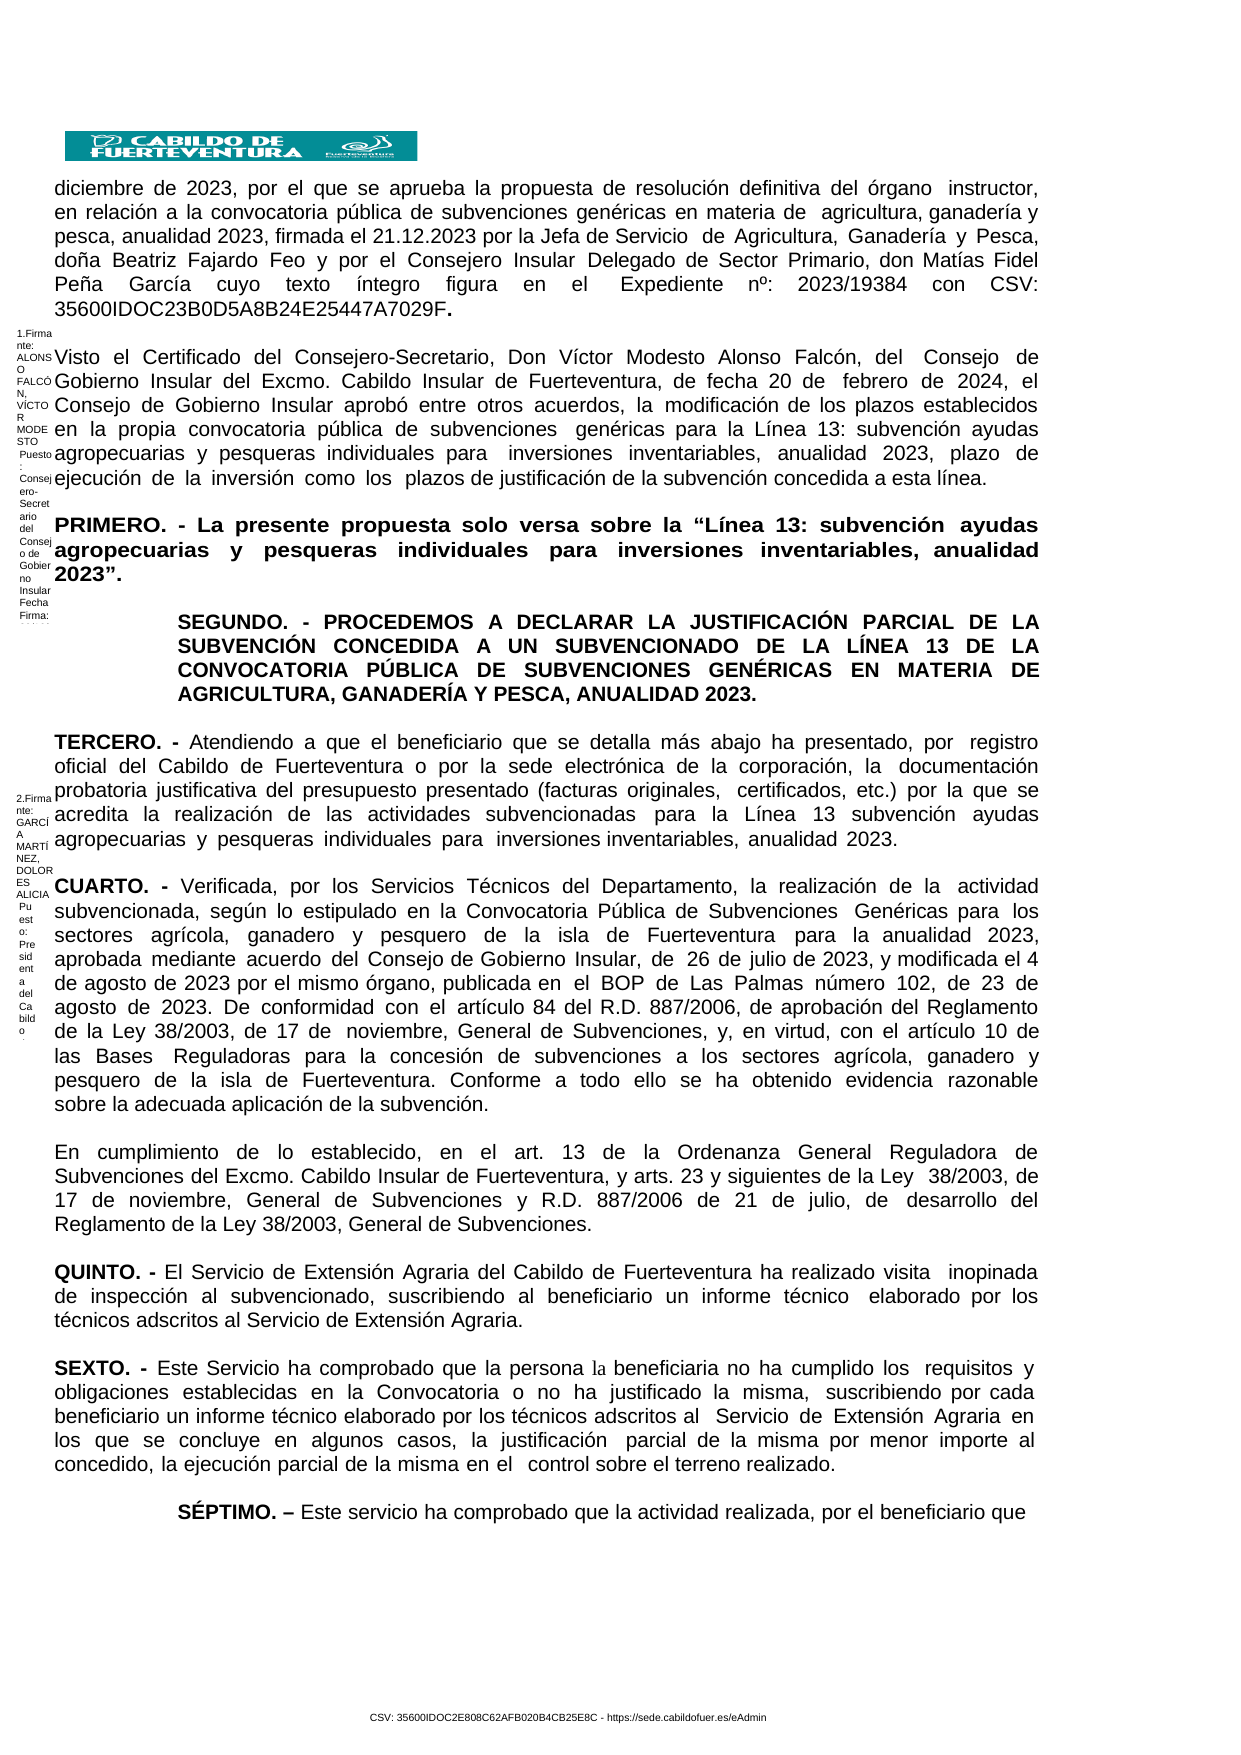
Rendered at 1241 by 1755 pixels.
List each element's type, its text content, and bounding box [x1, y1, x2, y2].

text SÉPTIMO. – Este servicio ha comprobado que la actividad realizada, por el beneficiario que [177, 1500, 1241, 1524]
text SEGUNDO. - PROCEDEMOS A DECLARAR LA JUSTIFICACIÓN PARCIAL DE LA SUBVENCIÓN CONCEDIDA A UN SUBVENCIONADO DE LA LÍNEA 13 DE LA CONVOCATORIA PÚBLICA DE SUBVENCIONES GENÉRICAS EN MATERIA DE AGRICULTURA, GANADERÍA Y PESCA, ANUALIDAD 2023. [177, 609, 1039, 706]
text 2.Firmante: GARCÍA MARTÍNEZ, DOLORES ALICIA [16, 793, 53, 901]
text En cumplimiento de lo establecido, en el art. 13 de la Ordenanza General Reguladora de Subvenciones del Excmo. Cabildo Insular de Fuerteventura, y arts. 23 y siguientes de la Ley 38/2003, de 17 de noviembre, General de Subvenciones y R.D. 887/2006 de 21 de julio, de desarrollo del Reglamento de la Ley 38/2003, General de Subvenciones. [54, 1140, 1039, 1236]
text Visto el Certificado del Consejero-Secretario, Don Víctor Modesto Alonso Falcón, del Consejo de Gobierno Insular del Excmo. Cabildo Insular de Fuerteventura, de fecha 20 de febrero de 2024, el Consejo de Gobierno Insular aprobó entre otros acuerdos, la modificación de los plazos establecidos en la propia convocatoria pública de subvenciones genéricas para la Línea 13: subvención ayudas agropecuarias y pesqueras individuales para inversiones inventariables, anualidad 2023, plazo de ejecución de la inversión como los plazos de justificación de la subvención concedida a esta línea. [54, 344, 1039, 489]
text TERCERO. - Atendiendo a que el beneficiario que se detalla más abajo ha presentado, por registro oficial del Cabildo de Fuerteventura o por la sede electrónica de la corporación, la documentación probatoria justificativa del presupuesto presentado (facturas originales, certificados, etc.) por la que se acredita la realización de las actividades subvencionadas para la Línea 13 subvención ayudas agropecuarias y pesqueras individuales para inversiones inventariables, anualidad 2023. [54, 730, 1039, 851]
text Puesto: Consejero-Secretario del Consejo de Gobierno Insular Fecha Firma: 29/10/2024 08:55:34 [19, 448, 52, 623]
text Puesto: Presidenta del Cabildo de Fuerteventura Fecha Firma: 29/10/2024 08:57:38 [19, 901, 36, 1040]
text [14, 327, 54, 623]
text diciembre de 2023, por el que se aprueba la propuesta de resolución definitiva del órgano instructor, en relación a la convocatoria pública de subvenciones genéricas en materia de agricultura, ganadería y pesca, anualidad 2023, firmada el 21.12.2023 por la Jefa de Servicio de Agricultura, Ganadería y Pesca, doña Beatriz Fajardo Feo y por el Consejero Insular Delegado de Sector Primario, don Matías Fidel Peña García cuyo texto íntegro figura en el Expediente nº: 2023/19384 con CSV: 35600IDOC23B0D5A8B24E25447A7029F. [54, 176, 1039, 320]
text 1.Firmante: ALONSO FALCÓN, VÍCTOR MODESTO [17, 328, 54, 448]
picture [364, 1704, 984, 1725]
subtitle PRIMERO. - La presente propuesta solo versa sobre la “Línea 13: subvención ayudas agropecuarias y pesqueras individuales para inversiones inventariables, anualidad 2023”. [54, 513, 1039, 586]
text QUINTO. - El Servicio de Extensión Agraria del Cabildo de Fuerteventura ha realizado visita inopinada de inspección al subvencionado, suscribiendo al beneficiario un informe técnico elaborado por los técnicos adscritos al Servicio de Extensión Agraria. [54, 1260, 1039, 1332]
text CUARTO. - Verificada, por los Servicios Técnicos del Departamento, la realización de la actividad subvencionada, según lo estipulado en la Convocatoria Pública de Subvenciones Genéricas para los sectores agrícola, ganadero y pesquero de la isla de Fuerteventura para la anualidad 2023, aprobada mediante acuerdo del Consejo de Gobierno Insular, de 26 de julio de 2023, y modificada el 4 de agosto de 2023 por el mismo órgano, publicada en el BOP de Las Palmas número 102, de 23 de agosto de 2023. De conformidad con el artículo 84 del R.D. 887/2006, de aprobación del Reglamento de la Ley 38/2003, de 17 de noviembre, General de Subvenciones, y, en virtud, con el artículo 10 de las Bases Reguladoras para la concesión de subvenciones a los sectores agrícola, ganadero y pesquero de la isla de Fuerteventura. Conforme a todo ello se ha obtenido evidencia razonable sobre la adecuada aplicación de la subvención. [54, 874, 1039, 1116]
picture [65, 131, 418, 161]
text SEXTO. - Este Servicio ha comprobado que la persona la beneficiaria no ha cumplido los requisitos y obligaciones establecidas en la Convocatoria o no ha justificado la misma, suscribiendo por cada beneficiario un informe técnico elaborado por los técnicos adscritos al Servicio de Extensión Agraria en los que se concluye en algunos casos, la justificación parcial de la misma por menor importe al concedido, la ejecución parcial de la misma en el control sobre el terreno realizado. [54, 1356, 1035, 1476]
